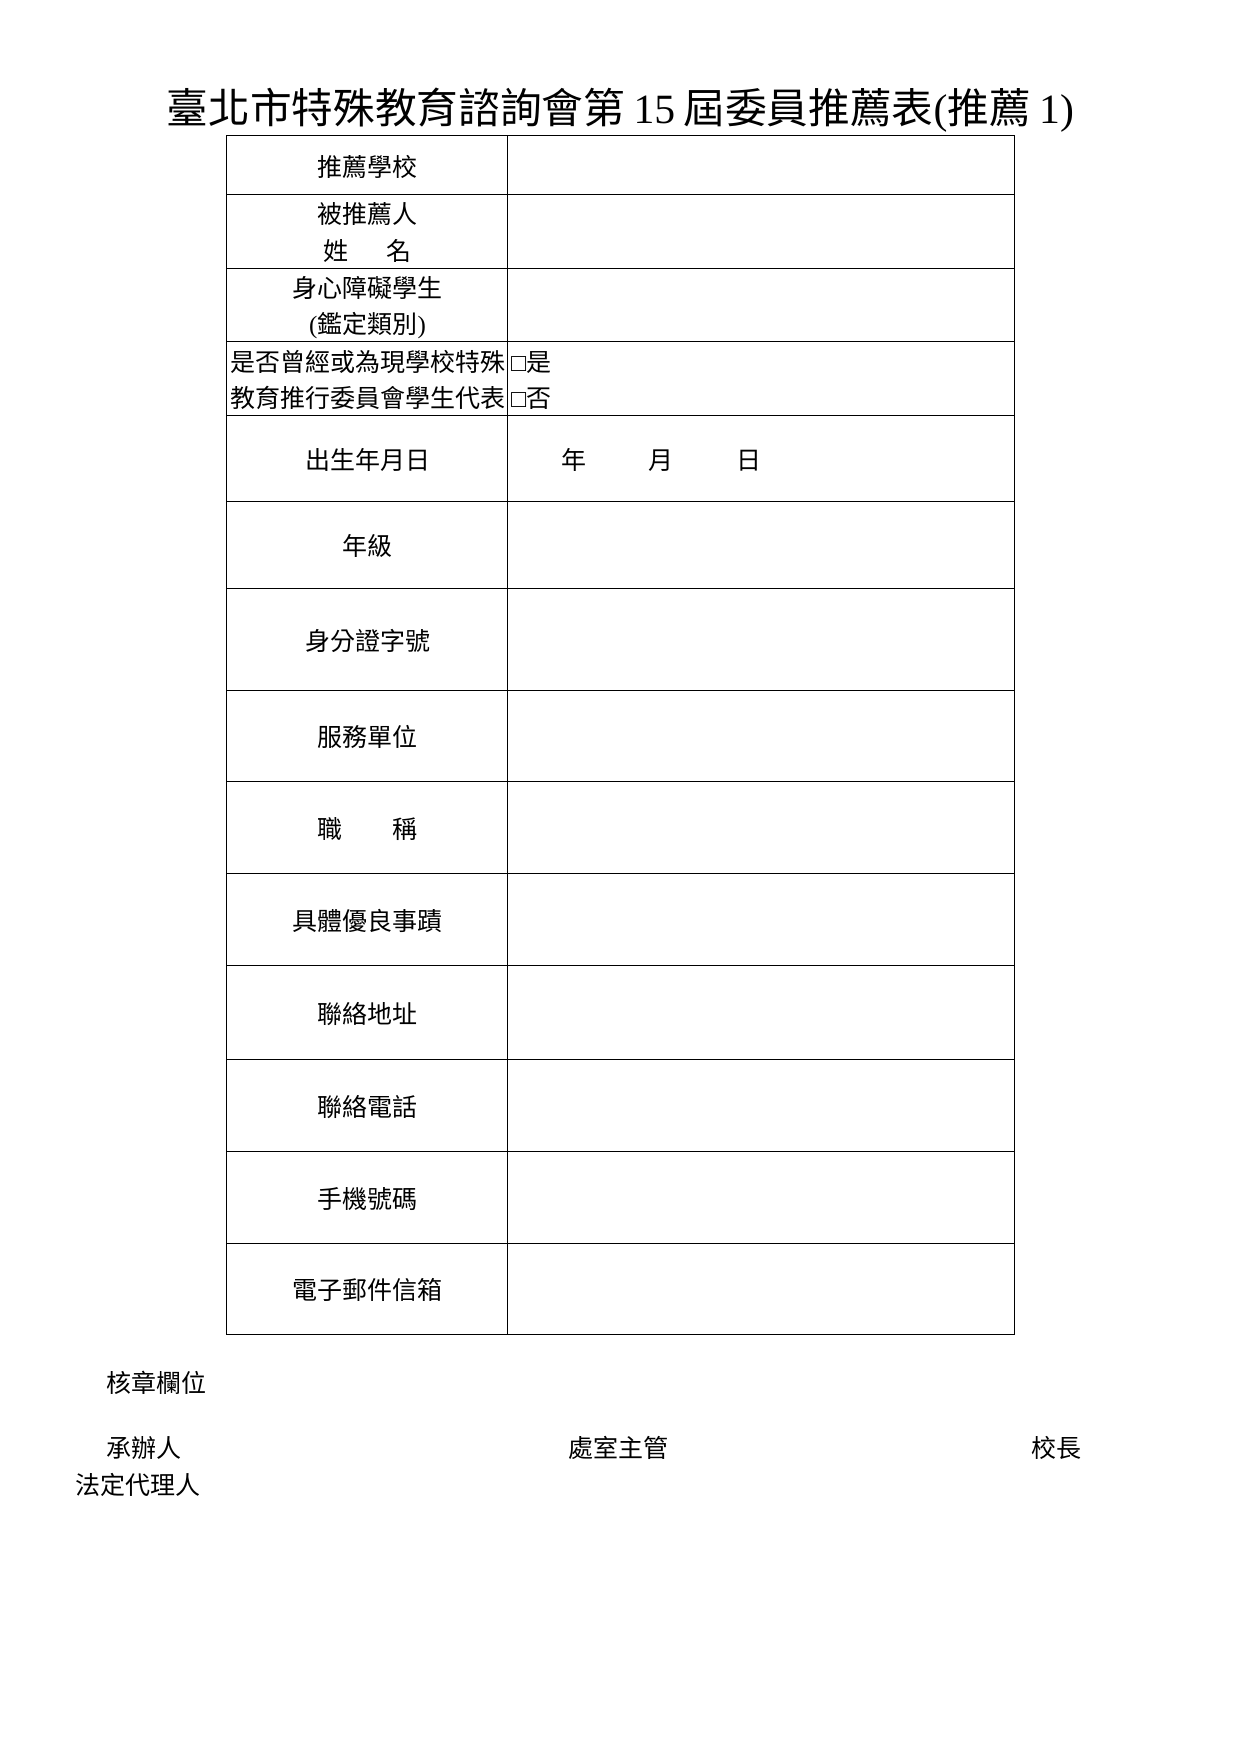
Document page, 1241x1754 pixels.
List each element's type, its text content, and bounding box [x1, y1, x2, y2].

table_cell [508, 1244, 1014, 1334]
table_cell [508, 1060, 1014, 1151]
table_cell 年級 [227, 502, 507, 587]
table_cell 服務單位 [227, 691, 507, 781]
table_cell □是 □否 [508, 342, 1014, 414]
table_cell 出生年月日 [227, 416, 507, 501]
table_cell 電子郵件信箱 [227, 1244, 507, 1334]
table_cell [508, 691, 1014, 781]
text 承辦人 處室主管 校長 法定代理人 [75, 1429, 1165, 1501]
table_cell [508, 269, 1014, 341]
table_cell 身分證字號 [227, 589, 507, 690]
table_cell [508, 502, 1014, 587]
table_cell 身心障礙學生 (鑑定類別) [227, 269, 507, 341]
table_cell [508, 1152, 1014, 1243]
text 臺北市特殊教育諮詢會第15屆委員推薦表(推薦1) [75, 75, 1165, 135]
text 核章欄位 [75, 1364, 1165, 1400]
table_header 推薦學校 [227, 136, 507, 194]
table_cell [508, 966, 1014, 1058]
table_header [508, 136, 1014, 194]
table_cell 職 稱 [227, 782, 507, 873]
table_cell 是否曾經或為現學校特殊教育推行委員會學生代表 [227, 342, 507, 414]
table_cell [508, 195, 1014, 267]
table_cell 聯絡地址 [227, 966, 507, 1058]
table_cell [508, 782, 1014, 873]
table_cell [508, 874, 1014, 965]
table_cell 手機號碼 [227, 1152, 507, 1243]
table_cell [508, 589, 1014, 690]
table_cell 具體優良事蹟 [227, 874, 507, 965]
table_cell 年 月 日 [508, 416, 1014, 501]
table_cell 聯絡電話 [227, 1060, 507, 1151]
table_cell 被推薦人 姓 名 [227, 195, 507, 267]
